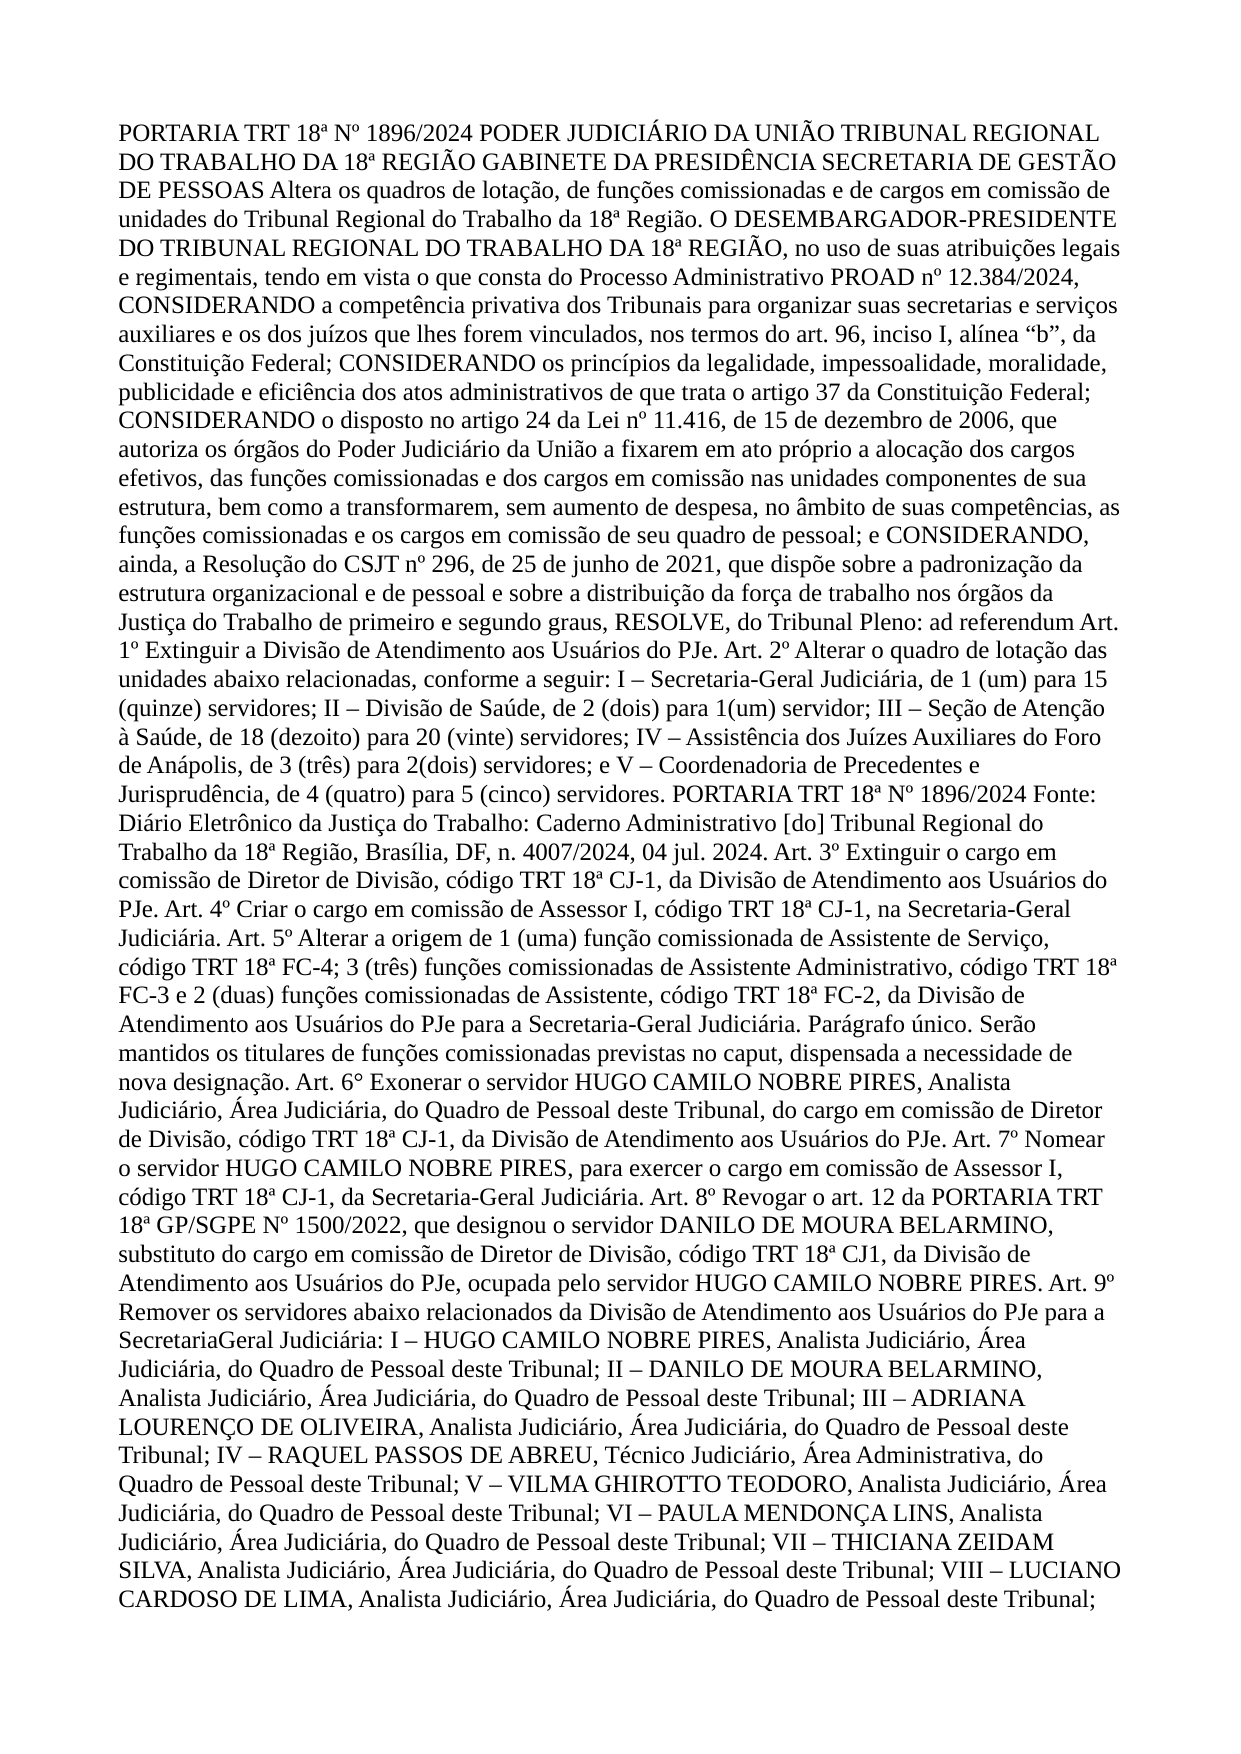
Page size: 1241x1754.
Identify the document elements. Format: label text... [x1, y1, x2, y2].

text PORTARIA TRT 18ª Nº 1896/2024 PODER JUDICIÁRIO DA UNIÃO TRIBUNAL REGIONAL DO TRABALHO DA 18ª REGIÃO GABINETE DA PRESIDÊNCIA SECRETARIA DE GESTÃO DE PESSOAS Altera os quadros de lotação, de funções comissionadas e de cargos em comissão de unidades do Tribunal Regional do Trabalho da 18ª Região. O DESEMBARGADOR-PRESIDENTE DO TRIBUNAL REGIONAL DO TRABALHO DA 18ª REGIÃO, no uso de suas atribuições legais e regimentais, tendo em vista o que consta do Processo Administrativo PROAD nº 12.384/2024, CONSIDERANDO a competência privativa dos Tribunais para organizar suas secretarias e serviços auxiliares e os dos juízos que lhes forem vinculados, nos termos do art. 96, inciso I, alínea “b”, da Constituição Federal; CONSIDERANDO os princípios da legalidade, impessoalidade, moralidade, publicidade e eficiência dos atos administrativos de que trata o artigo 37 da Constituição Federal; CONSIDERANDO o disposto no artigo 24 da Lei nº 11.416, de 15 de dezembro de 2006, que autoriza os órgãos do Poder Judiciário da União a fixarem em ato próprio a alocação dos cargos efetivos, das funções comissionadas e dos cargos em comissão nas unidades componentes de sua estrutura, bem como a transformarem, sem aumento de despesa, no âmbito de suas competências, as funções comissionadas e os cargos em comissão de seu quadro de pessoal; e CONSIDERANDO, ainda, a Resolução do CSJT nº 296, de 25 de junho de 2021, que dispõe sobre a padronização da estrutura organizacional e de pessoal e sobre a distribuição da força de trabalho nos órgãos da Justiça do Trabalho de primeiro e segundo graus, RESOLVE, do Tribunal Pleno: ad referendum Art. 1º Extinguir a Divisão de Atendimento aos Usuários do PJe. Art. 2º Alterar o quadro de lotação das unidades abaixo relacionadas, conforme a seguir: I – Secretaria-Geral Judiciária, de 1 (um) para 15 (quinze) servidores; II – Divisão de Saúde, de 2 (dois) para 1(um) servidor; III – Seção de Atenção à Saúde, de 18 (dezoito) para 20 (vinte) servidores; IV – Assistência dos Juízes Auxiliares do Foro de Anápolis, de 3 (três) para 2(dois) servidores; e V – Coordenadoria de Precedentes e Jurisprudência, de 4 (quatro) para 5 (cinco) servidores. PORTARIA TRT 18ª Nº 1896/2024 Fonte: Diário Eletrônico da Justiça do Trabalho: Caderno Administrativo [do] Tribunal Regional do Trabalho da 18ª Região, Brasília, DF, n. 4007/2024, 04 jul. 2024. Art. 3º Extinguir o cargo em comissão de Diretor de Divisão, código TRT 18ª CJ-1, da Divisão de Atendimento aos Usuários do PJe. Art. 4º Criar o cargo em comissão de Assessor I, código TRT 18ª CJ-1, na Secretaria-Geral Judiciária. Art. 5º Alterar a origem de 1 (uma) função comissionada de Assistente de Serviço, código TRT 18ª FC-4; 3 (três) funções comissionadas de Assistente Administrativo, código TRT 18ª FC-3 e 2 (duas) funções comissionadas de Assistente, código TRT 18ª FC-2, da Divisão de Atendimento aos Usuários do PJe para a Secretaria-Geral Judiciária. Parágrafo único. Serão mantidos os titulares de funções comissionadas previstas no caput, dispensada a necessidade de nova designação. Art. 6° Exonerar o servidor HUGO CAMILO NOBRE PIRES, Analista Judiciário, Área Judiciária, do Quadro de Pessoal deste Tribunal, do cargo em comissão de Diretor de Divisão, código TRT 18ª CJ-1, da Divisão de Atendimento aos Usuários do PJe. Art. 7º Nomear o servidor HUGO CAMILO NOBRE PIRES, para exercer o cargo em comissão de Assessor I, código TRT 18ª CJ-1, da Secretaria-Geral Judiciária. Art. 8º Revogar o art. 12 da PORTARIA TRT 18ª GP/SGPE Nº 1500/2022, que designou o servidor DANILO DE MOURA BELARMINO, substituto do cargo em comissão de Diretor de Divisão, código TRT 18ª CJ1, da Divisão de Atendimento aos Usuários do PJe, ocupada pelo servidor HUGO CAMILO NOBRE PIRES. Art. 9º Remover os servidores abaixo relacionados da Divisão de Atendimento aos Usuários do PJe para a SecretariaGeral Judiciária: I – HUGO CAMILO NOBRE PIRES, Analista Judiciário, Área Judiciária, do Quadro de Pessoal deste Tribunal; II – DANILO DE MOURA BELARMINO, Analista Judiciário, Área Judiciária, do Quadro de Pessoal deste Tribunal; III – ADRIANA LOURENÇO DE OLIVEIRA, Analista Judiciário, Área Judiciária, do Quadro de Pessoal deste Tribunal; IV – RAQUEL PASSOS DE ABREU, Técnico Judiciário, Área Administrativa, do Quadro de Pessoal deste Tribunal; V – VILMA GHIROTTO TEODORO, Analista Judiciário, Área Judiciária, do Quadro de Pessoal deste Tribunal; VI – PAULA MENDONÇA LINS, Analista Judiciário, Área Judiciária, do Quadro de Pessoal deste Tribunal; VII – THICIANA ZEIDAM SILVA, Analista Judiciário, Área Judiciária, do Quadro de Pessoal deste Tribunal; VIII – LUCIANO CARDOSO DE LIMA, Analista Judiciário, Área Judiciária, do Quadro de Pessoal deste Tribunal; [118, 118, 1122, 1613]
